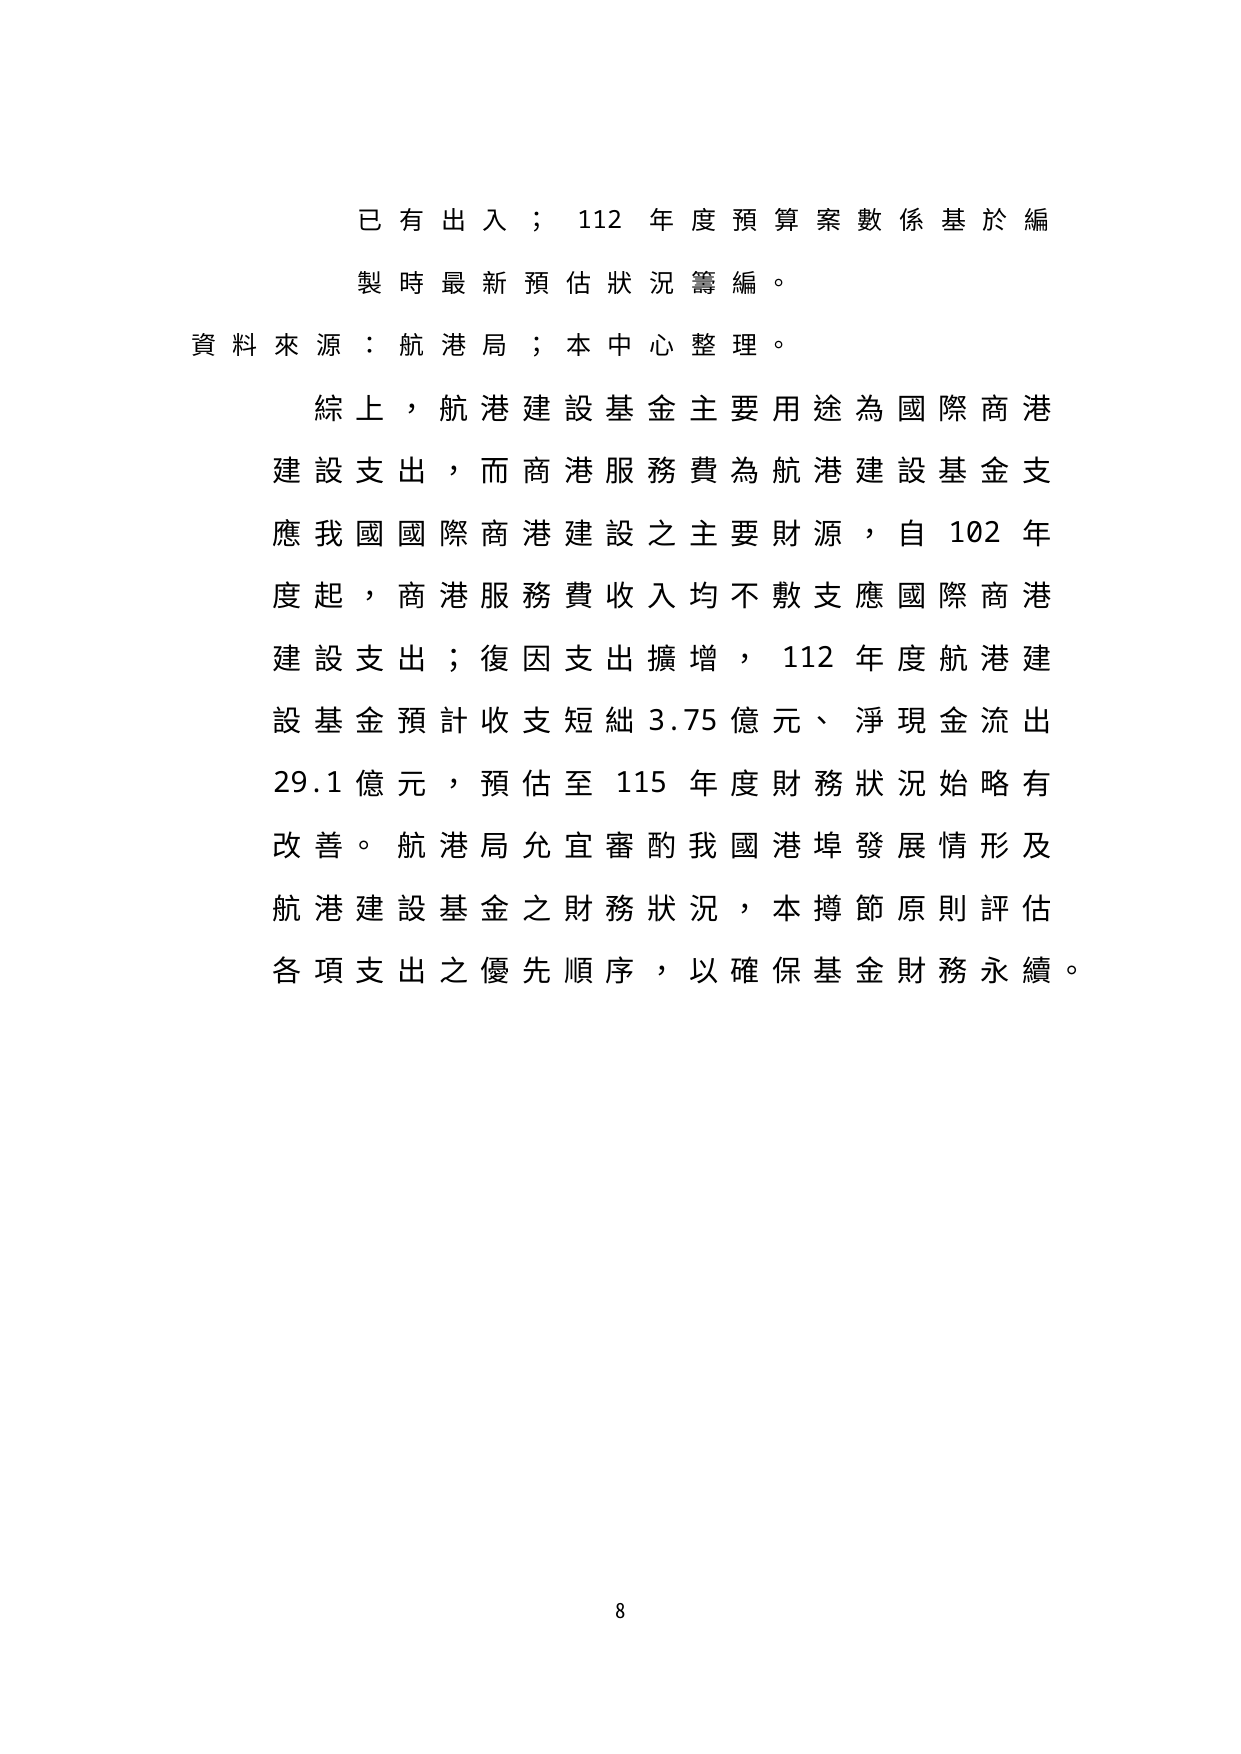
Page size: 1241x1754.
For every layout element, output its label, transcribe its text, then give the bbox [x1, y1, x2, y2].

text 資料來源：航港局；本中心整理。 [183, 302, 1072, 365]
text 綜上，航港建設基金主要用途為國際商港建設支出，而商港服務費為航港建設基金支應我國國際商港建設之主要財源，自102年度起，商港服務費收入均不敷支應國際商港建設支出；復因支出擴增，112年度航港建設基金預計收支短絀3.75億元、淨現金流出29.1億元，預估至115年度財務狀況始略有改善。航港局允宜審酌我國港埠發展情形及航港建設基金之財務狀況，本撙節原則評估各項支出之優先順序，以確保基金財務永續。 [242, 365, 1058, 1052]
text 已有出入；112年度預算案數係基於編製時最新預估狀況籌編。 [303, 177, 1058, 302]
